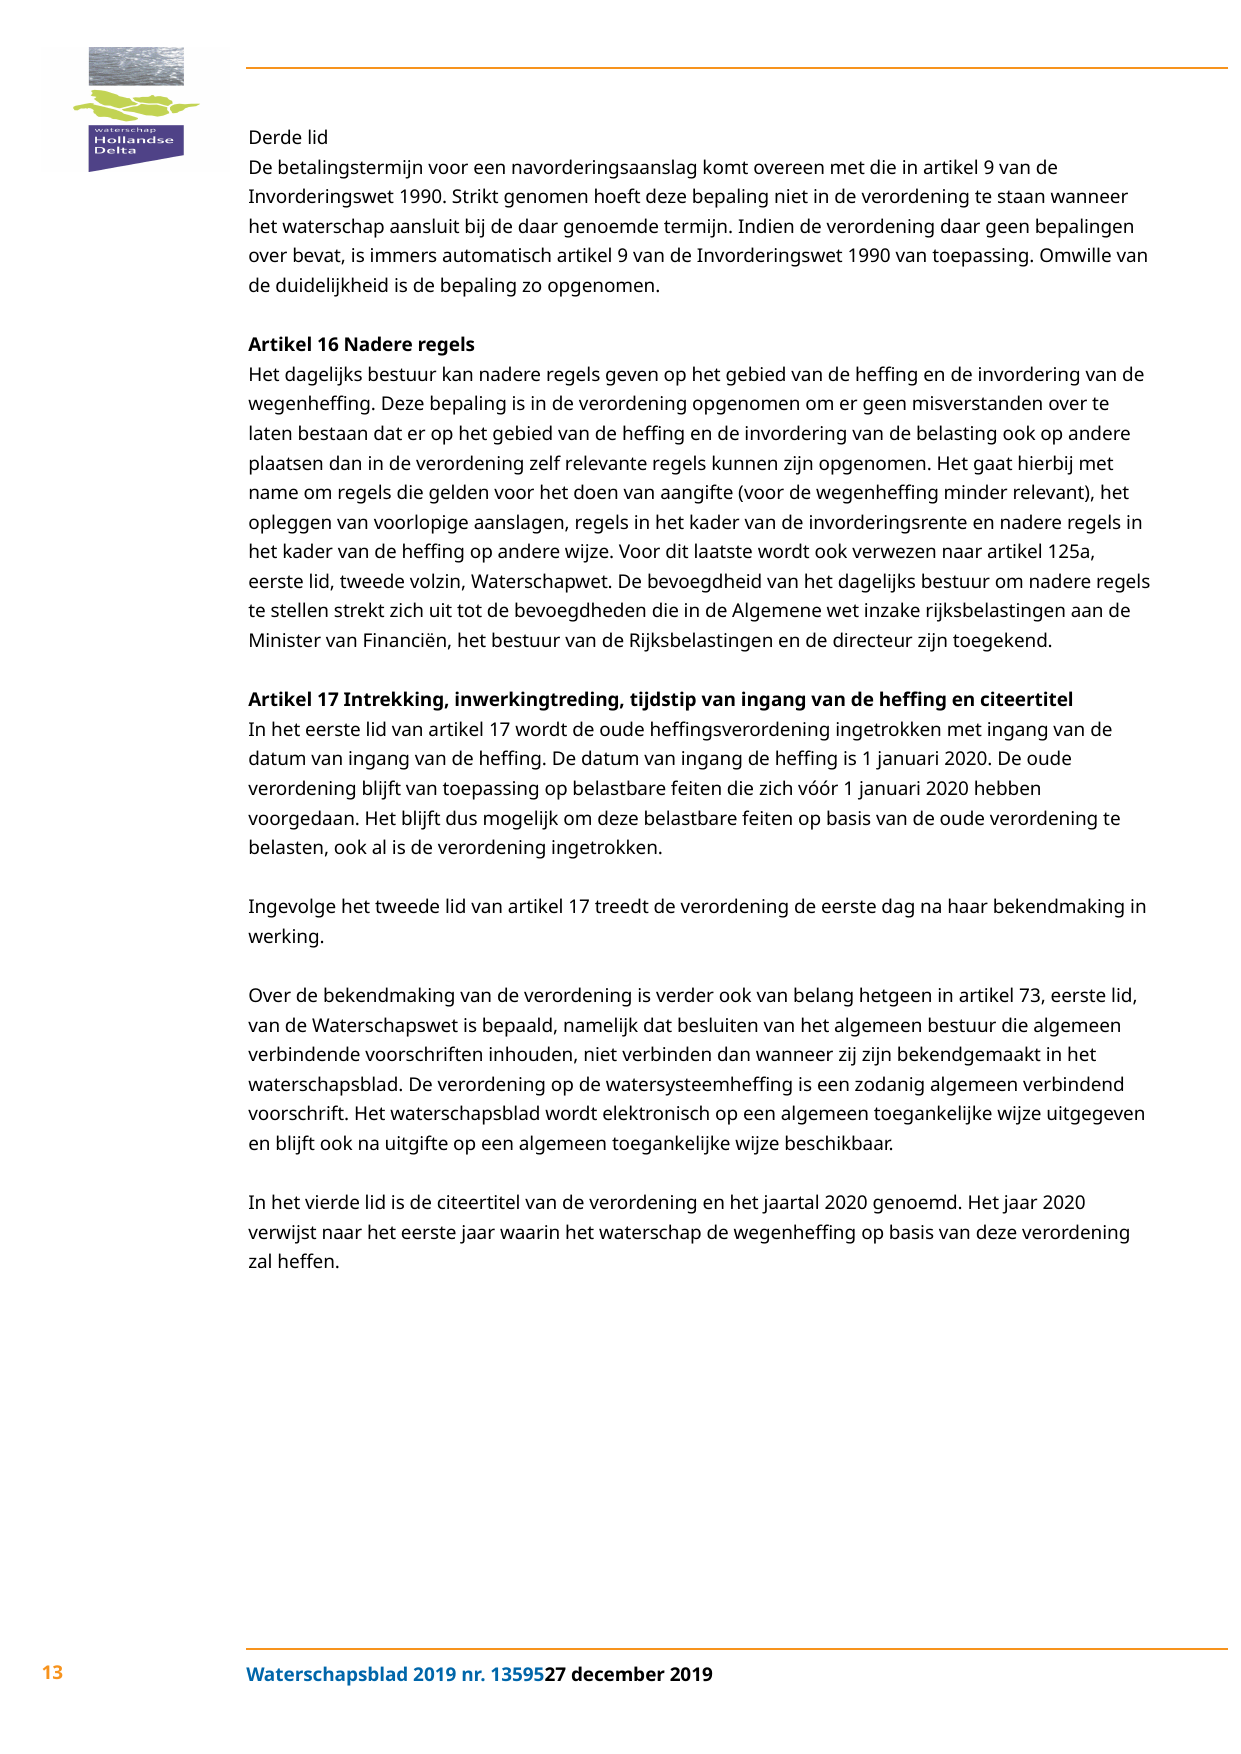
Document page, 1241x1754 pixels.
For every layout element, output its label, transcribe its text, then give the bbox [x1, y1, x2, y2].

text Derde lid [248, 124, 1152, 150]
picture [41, 47, 231, 172]
text In het eerste lid van artikel 17 wordt de oude heffingsverordening ingetrokken met ingang van de datum van ingang van de heffing. De datum van ingang de heffing is 1 januari 2020. De oude verordening blijft van toepassing op belastbare feiten die zich vóór 1 januari 2020 hebben voorgedaan. Het blijft dus mogelijk om deze belastbare feiten op basis van de oude verordening te belasten, ook al is de verordening ingetrokken. [248, 716, 1152, 860]
text Ingevolge het tweede lid van artikel 17 treedt de verordening de eerste dag na haar bekendmaking in werking. [248, 893, 1152, 949]
text Het dagelijks bestuur kan nadere regels geven op het gebied van de heffing en de invordering van de wegenheffing. Deze bepaling is in de verordening opgenomen om er geen misverstanden over te laten bestaan dat er op het gebied van de heffing en de invordering van de belasting ook op andere plaatsen dan in de verordening zelf relevante regels kunnen zijn opgenomen. Het gaat hierbij met name om regels die gelden voor het doen van aangifte (voor de wegenheffing minder relevant), het opleggen van voorlopige aanslagen, regels in het kader van de invorderingsrente en nadere regels in het kader van de heffing op andere wijze. Voor dit laatste wordt ook verwezen naar artikel 125a, eerste lid, tweede volzin, Waterschapwet. De bevoegdheid van het dagelijks bestuur om nadere regels te stellen strekt zich uit tot de bevoegdheden die in de Algemene wet inzake rijksbelastingen aan de Minister van Financiën, het bestuur van de Rijksbelastingen en de directeur zijn toegekend. [248, 361, 1152, 653]
text Over de bekendmaking van de verordening is verder ook van belang hetgeen in artikel 73, eerste lid, van de Waterschapswet is bepaald, namelijk dat besluiten van het algemeen bestuur die algemeen verbindende voorschriften inhouden, niet verbinden dan wanneer zij zijn bekendgemaakt in het waterschapsblad. De verordening op de watersysteemheffing is een zodanig algemeen verbindend voorschrift. Het waterschapsblad wordt elektronisch op een algemeen toegankelijke wijze uitgegeven en blijft ook na uitgifte op een algemeen toegankelijke wijze beschikbaar. [248, 982, 1152, 1156]
text De betalingstermijn voor een navorderingsaanslag komt overeen met die in artikel 9 van de Invorderingswet 1990. Strikt genomen hoeft deze bepaling niet in de verordening te staan wanneer het waterschap aansluit bij de daar genoemde termijn. Indien de verordening daar geen bepalingen over bevat, is immers automatisch artikel 9 van de Invorderingswet 1990 van toepassing. Omwille van de duidelijkheid is de bepaling zo opgenomen. [248, 154, 1152, 298]
text Artikel 17 Intrekking, inwerkingtreding, tijdstip van ingang van de heffing en citeertitel [248, 686, 1152, 712]
text In het vierde lid is de citeertitel van de verordening en het jaartal 2020 genoemd. Het jaar 2020 verwijst naar het eerste jaar waarin het waterschap de wegenheffing op basis van deze verordening zal heffen. [248, 1189, 1152, 1274]
text Artikel 16 Nadere regels [248, 331, 1152, 357]
